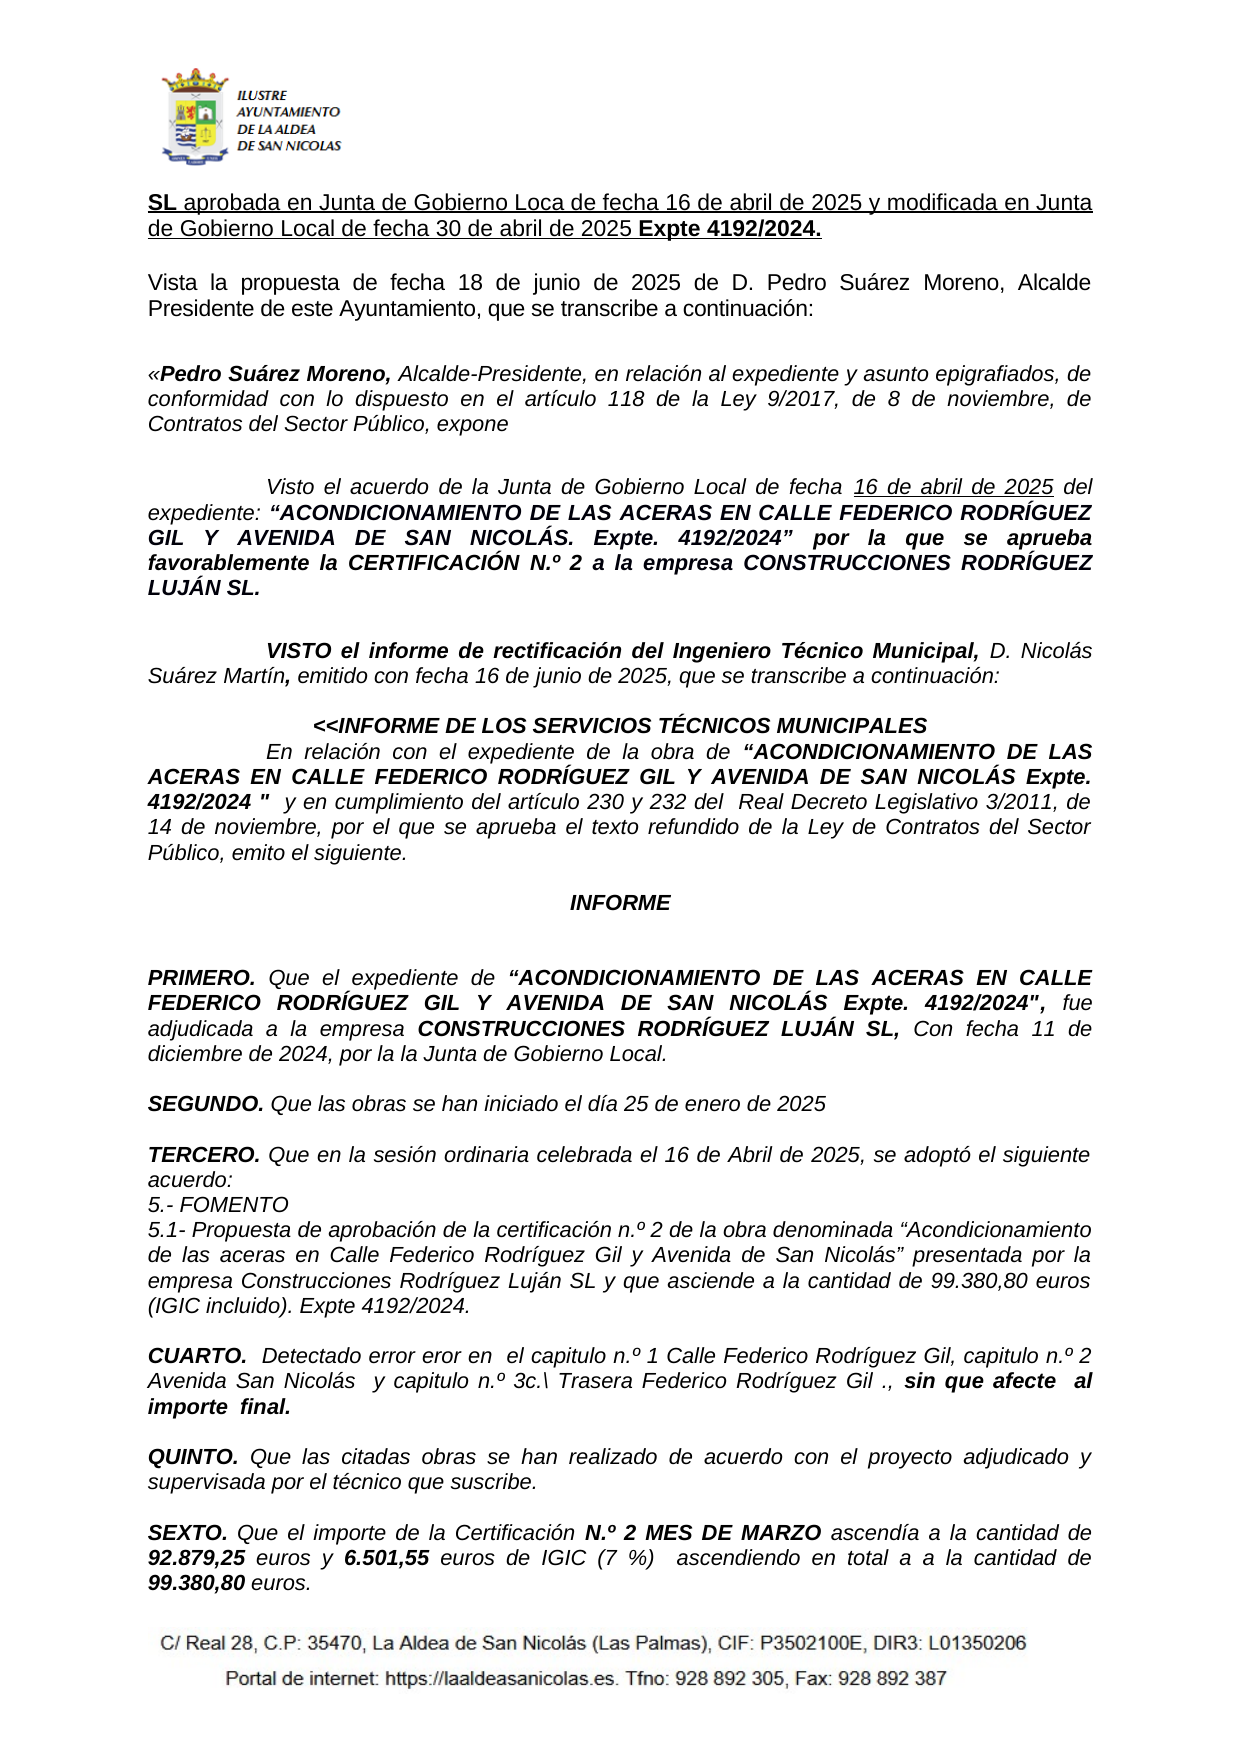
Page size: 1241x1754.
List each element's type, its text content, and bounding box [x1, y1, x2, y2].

text INFORME [148, 890, 1093, 915]
picture [148, 60, 357, 173]
text SEXTO. Que el importe de la Certificación N.º 2 MES DE MARZO ascendía a la cantidad de 92.879,25 euros y 6.501,55 euros de IGIC (7 %) ascendiendo en total a a la cantidad de 99.380,80 euros. [148, 1520, 1093, 1595]
text Vista la propuesta de fecha 18 de junio de 2025 de D. Pedro Suárez Moreno, Alcalde Presidente de este Ayuntamiento, que se transcribe a continuación: [148, 269, 1093, 321]
text TERCERO. Que en la sesión ordinaria celebrada el 16 de Abril de 2025, se adoptó el siguiente acuerdo: [148, 1142, 1093, 1192]
text de Gobierno Local de fecha 30 de abril de 2025 Expte 4192/2024. [148, 213, 1093, 241]
text Visto el acuerdo de la Junta de Gobierno Local de fecha 16 de abril de 2025 del expediente: “ACONDICIONAMIENTO DE LAS ACERAS EN CALLE FEDERICO RODRÍGUEZ GIL Y AVENIDA DE SAN NICOLÁS. Expte. 4192/2024” por la que se aprueba favorablemente la CERTIFICACIÓN N.º 2 a la empresa CONSTRUCCIONES RODRÍGUEZ LUJÁN SL. [148, 474, 1093, 600]
picture [149, 1627, 1034, 1694]
text 5.- FOMENTO [148, 1192, 1093, 1217]
text QUINTO. Que las citadas obras se han realizado de acuerdo con el proyecto adjudicado y supervisada por el técnico que suscribe. [148, 1444, 1093, 1494]
text SEGUNDO. Que las obras se han iniciado el día 25 de enero de 2025 [148, 1091, 1093, 1116]
text PRIMERO. Que el expediente de “ACONDICIONAMIENTO DE LAS ACERAS EN CALLE FEDERICO RODRÍGUEZ GIL Y AVENIDA DE SAN NICOLÁS Expte. 4192/2024", fue adjudicada a la empresa CONSTRUCCIONES RODRÍGUEZ LUJÁN SL, Con fecha 11 de diciembre de 2024, por la la Junta de Gobierno Local. [148, 965, 1093, 1066]
text SL aprobada en Junta de Gobierno Loca de fecha 16 de abril de 2025 y modificada en Junta [148, 188, 1093, 211]
text «Pedro Suárez Moreno, Alcalde-Presidente, en relación al expediente y asunto epigrafiados, de conformidad con lo dispuesto en el artículo 118 de la Ley 9/2017, de 8 de noviembre, de Contratos del Sector Público, expone [148, 361, 1093, 437]
text VISTO el informe de rectificación del Ingeniero Técnico Municipal, D. Nicolás Suárez Martín, emitido con fecha 16 de junio de 2025, que se transcribe a continuación: [148, 638, 1093, 688]
text En relación con el expediente de la obra de “ACONDICIONAMIENTO DE LAS ACERAS EN CALLE FEDERICO RODRÍGUEZ GIL Y AVENIDA DE SAN NICOLÁS Expte. 4192/2024 " y en cumplimiento del artículo 230 y 232 del Real Decreto Legislativo 3/2011, de 14 de noviembre, por el que se aprueba el texto refundido de la Ley de Contratos del Sector Público, emito el siguiente. [148, 739, 1093, 865]
text CUARTO. Detectado error eror en el capitulo n.º 1 Calle Federico Rodríguez Gil, capitulo n.º 2 Avenida San Nicolás y capitulo n.º 3c.\ Trasera Federico Rodríguez Gil ., sin que afecte al importe final. [148, 1343, 1093, 1419]
text 5.1- Propuesta de aprobación de la certificación n.º 2 de la obra denominada “Acondicionamiento de las aceras en Calle Federico Rodríguez Gil y Avenida de San Nicolás” presentada por la empresa Construcciones Rodríguez Luján SL y que asciende a la cantidad de 99.380,80 euros (IGIC incluido). Expte 4192/2024. [148, 1217, 1093, 1318]
text <<INFORME DE LOS SERVICIOS TÉCNICOS MUNICIPALES [148, 713, 1093, 739]
